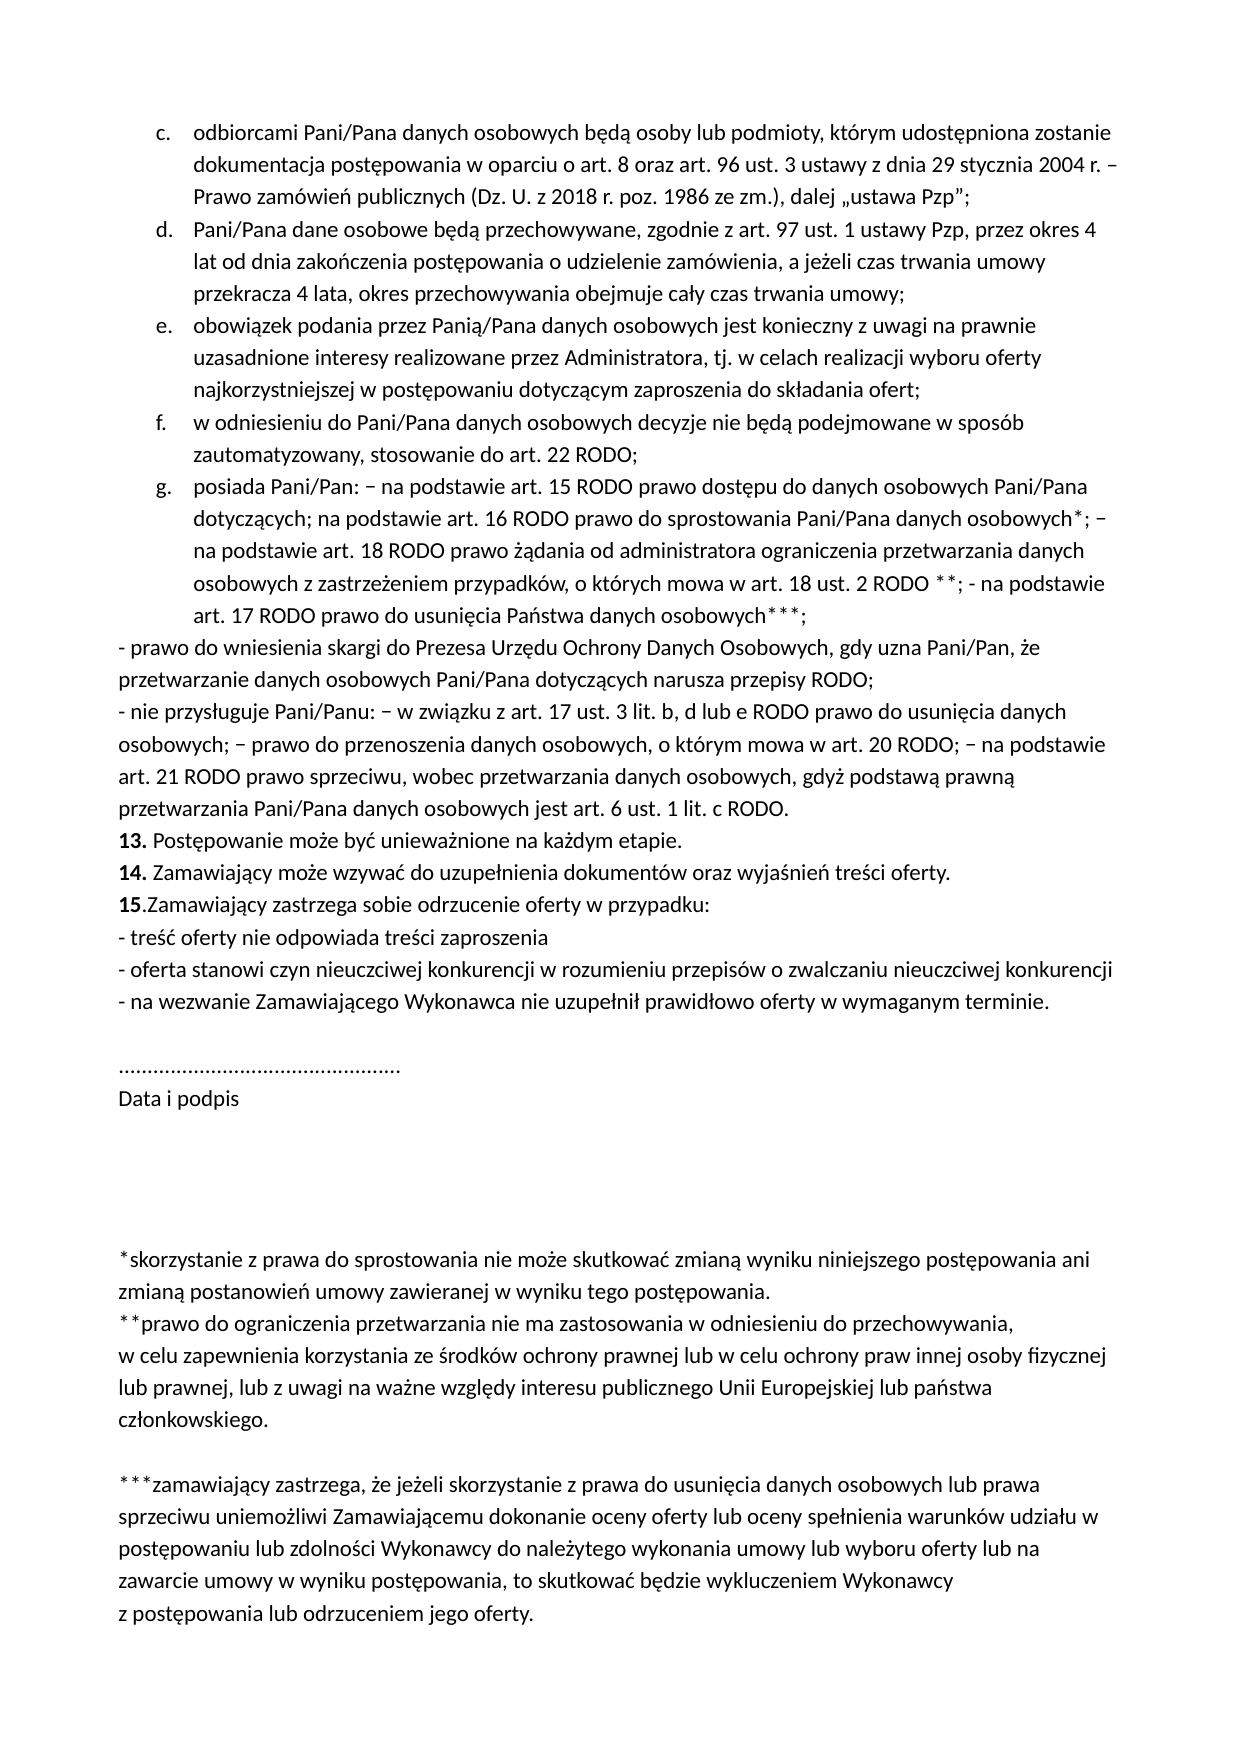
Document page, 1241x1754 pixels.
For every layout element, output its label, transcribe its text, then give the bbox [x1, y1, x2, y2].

text ***zamawiający zastrzega, że jeżeli skorzystanie z prawa do usunięcia danych osobowych lub prawa sprzeciwu uniemożliwi Zamawiającemu dokonanie oceny oferty lub oceny spełnienia warunków udziału w postępowaniu lub zdolności Wykonawcy do należytego wykonania umowy lub wyboru oferty lub na zawarcie umowy w wyniku postępowania, to skutkować będzie wykluczeniem Wykonawcy z postępowania lub odrzuceniem jego oferty. [118, 1470, 1122, 1627]
text **prawo do ograniczenia przetwarzania nie ma zastosowania w odniesieniu do przechowywania, w celu zapewnienia korzystania ze środków ochrony prawnej lub w celu ochrony praw innej osoby fizycznej lub prawnej, lub z uwagi na ważne względy interesu publicznego Unii Europejskiej lub państwa członkowskiego. [118, 1309, 1122, 1434]
text - na wezwanie Zamawiającego Wykonawca nie uzupełnił prawidłowo oferty w wymaganym terminie. [118, 987, 1122, 1015]
list odbiorcami Pani/Pana danych osobowych będą osoby lub podmioty, którym udostępniona zostanie dokumentacja postępowania w oparciu o art. 8 oraz art. 96 ust. 3 ustawy z dnia 29 stycznia 2004 r. – Prawo zamówień publicznych (Dz. U. z 2018 r. poz. 1986 ze zm.), dalej „ustawa Pzp”; [156, 118, 1122, 211]
text 14. Zamawiający może wzywać do uzupełnienia dokumentów oraz wyjaśnień treści oferty. [118, 858, 1122, 886]
text 13. Postępowanie może być unieważnione na każdym etapie. [118, 826, 1122, 854]
text - nie przysługuje Pani/Panu: − w związku z art. 17 ust. 3 lit. b, d lub e RODO prawo do usunięcia danych osobowych; − prawo do przenoszenia danych osobowych, o którym mowa w art. 20 RODO; − na podstawie art. 21 RODO prawo sprzeciwu, wobec przetwarzania danych osobowych, gdyż podstawą prawną przetwarzania Pani/Pana danych osobowych jest art. 6 ust. 1 lit. c RODO. [118, 697, 1122, 822]
text - treść oferty nie odpowiada treści zaproszenia [118, 923, 1122, 951]
list Pani/Pana dane osobowe będą przechowywane, zgodnie z art. 97 ust. 1 ustawy Pzp, przez okres 4 lat od dnia zakończenia postępowania o udzielenie zamówienia, a jeżeli czas trwania umowy przekracza 4 lata, okres przechowywania obejmuje cały czas trwania umowy; [156, 215, 1122, 307]
list w odniesieniu do Pani/Pana danych osobowych decyzje nie będą podejmowane w sposób zautomatyzowany, stosowanie do art. 22 RODO; [156, 408, 1122, 468]
text - oferta stanowi czyn nieuczciwej konkurencji w rozumieniu przepisów o zwalczaniu nieuczciwej konkurencji [118, 955, 1122, 983]
text - prawo do wniesienia skargi do Prezesa Urzędu Ochrony Danych Osobowych, gdy uzna Pani/Pan, że przetwarzanie danych osobowych Pani/Pana dotyczących narusza przepisy RODO; [118, 633, 1122, 693]
text ................................................. [118, 1052, 1122, 1079]
text *skorzystanie z prawa do sprostowania nie może skutkować zmianą wyniku niniejszego postępowania ani zmianą postanowień umowy zawieranej w wyniku tego postępowania. [118, 1245, 1122, 1305]
text Data i podpis [118, 1084, 1122, 1112]
list obowiązek podania przez Panią/Pana danych osobowych jest konieczny z uwagi na prawnie uzasadnione interesy realizowane przez Administratora, tj. w celach realizacji wyboru oferty najkorzystniejszej w postępowaniu dotyczącym zaproszenia do składania ofert; [156, 311, 1122, 404]
list posiada Pani/Pan: − na podstawie art. 15 RODO prawo dostępu do danych osobowych Pani/Pana dotyczących; na podstawie art. 16 RODO prawo do sprostowania Pani/Pana danych osobowych*; − na podstawie art. 18 RODO prawo żądania od administratora ograniczenia przetwarzania danych osobowych z zastrzeżeniem przypadków, o których mowa w art. 18 ust. 2 RODO **; - na podstawie art. 17 RODO prawo do usunięcia Państwa danych osobowych***; [156, 472, 1122, 629]
text 15.Zamawiający zastrzega sobie odrzucenie oferty w przypadku: [118, 891, 1122, 919]
